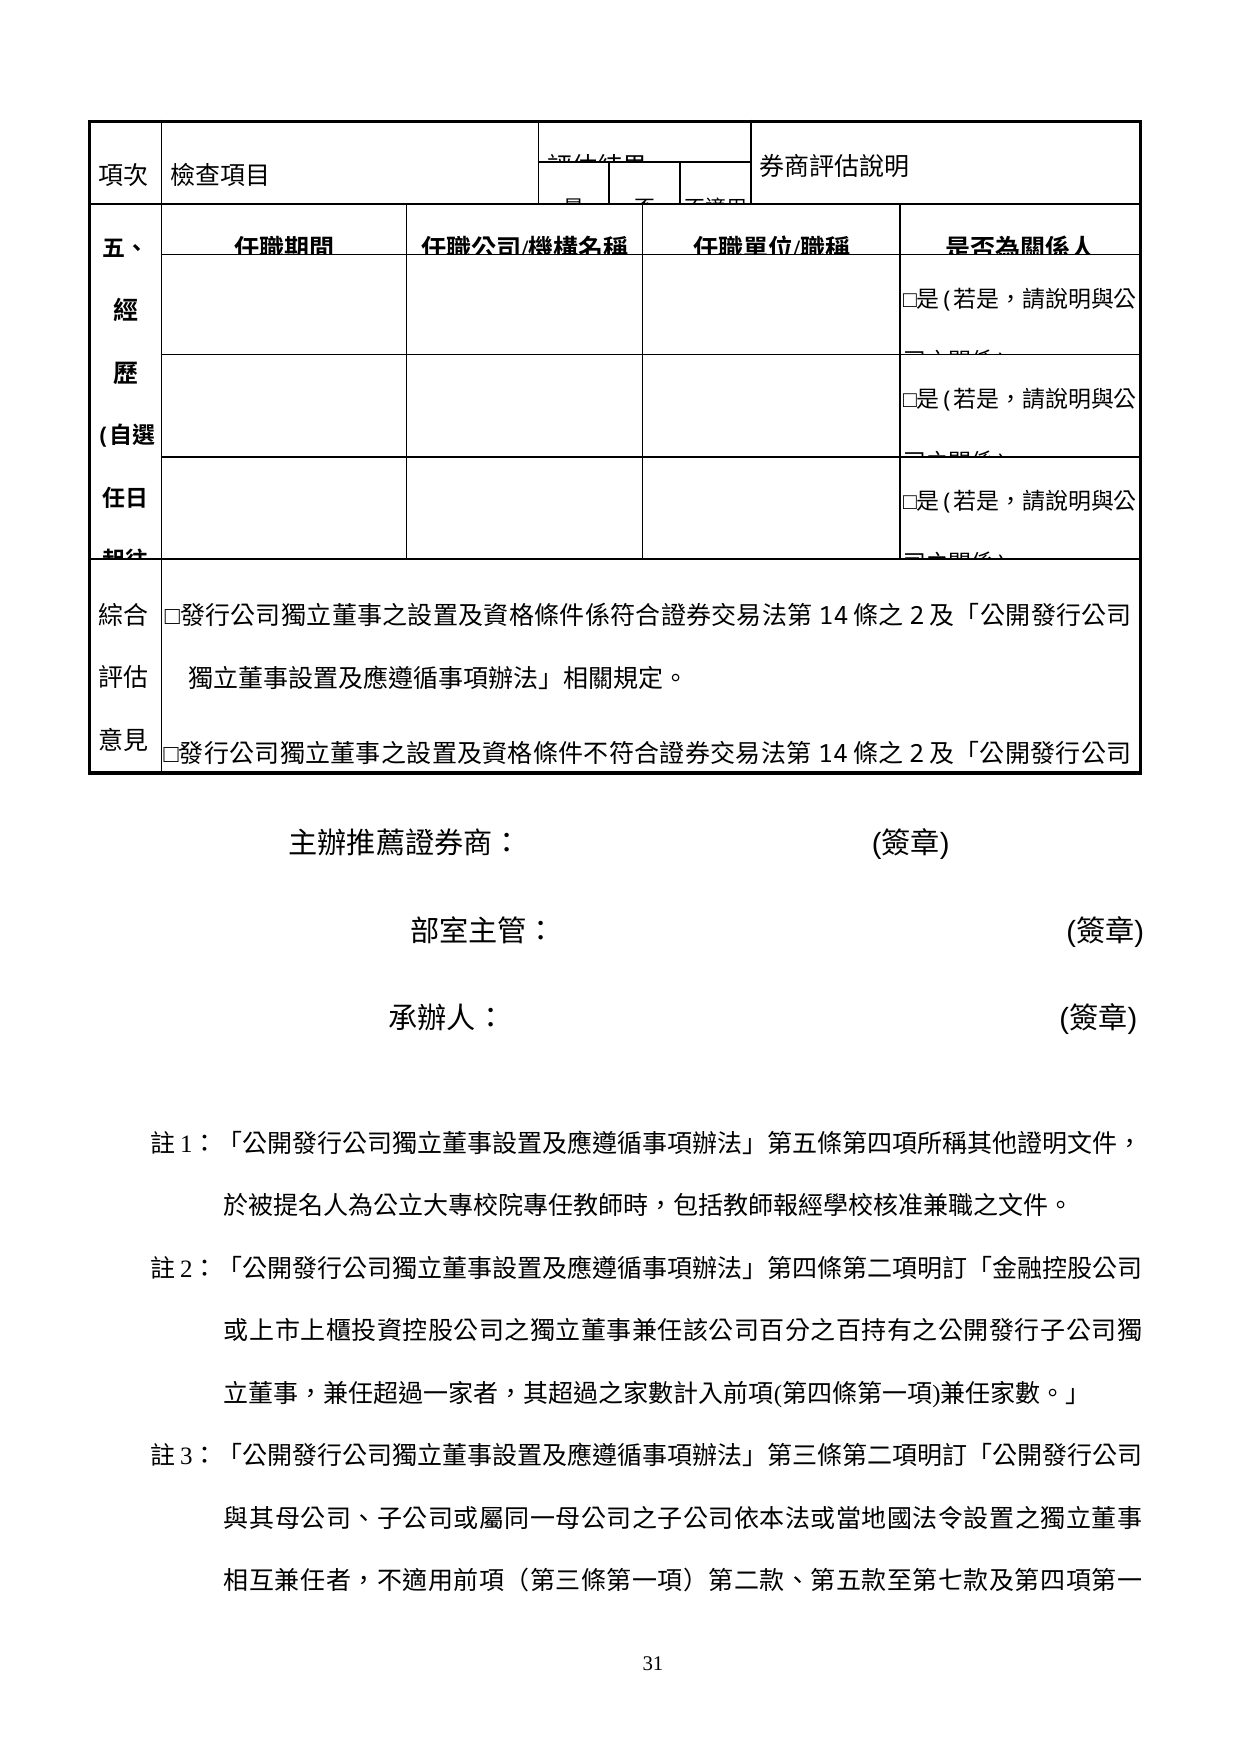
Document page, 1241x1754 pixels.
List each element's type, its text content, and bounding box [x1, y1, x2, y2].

text 主辦推薦證券商： (簽章) [150, 799, 1144, 862]
table_cell □發行公司獨立董事之設置及資格條件係符合證券交易法第14條之2及「公開發行公司獨立董事設置及應遵循事項辦法」相關規定。 □發行公司獨立董事之設置及資格條件不符合證券交易法第14條之2及「公開發行公司獨立董事設置及應遵循事項辦法」。 不符合規定，原因如下： [162, 560, 1139, 771]
table_cell □是(若是，請說明與公司之關係) □否 [901, 355, 1139, 456]
table_cell [643, 255, 899, 354]
table_cell 任職期間 [162, 205, 406, 254]
table_cell 是 [539, 163, 608, 203]
table_cell [162, 355, 406, 456]
table_cell 五、 經 歷 (自選任日起往前回溯兩年) [91, 205, 161, 558]
table_header 券商評估說明 (至少應填製下列預設文字格式內容) [752, 123, 1139, 203]
text 註3：「公開發行公司獨立董事設置及應遵循事項辦法」第三條第二項明訂「公開發行公司與其母公司、子公司或屬同一母公司之子公司依本法或當地國法令設置之獨立董事相互兼任者，不適用前項（第三條第一項）第二款、第五款至第七款及第四項第一 [150, 1412, 1144, 1599]
text 部室主管： (簽章) [150, 887, 1144, 949]
table_cell 任職單位/職稱 [643, 205, 899, 254]
table_cell [162, 458, 406, 558]
table_cell [407, 458, 642, 558]
table_header 評估結果 [539, 123, 750, 161]
text 承辦人： (簽章) [150, 974, 1144, 1037]
text 註1：「公開發行公司獨立董事設置及應遵循事項辦法」第五條第四項所稱其他證明文件，於被提名人為公立大專校院專任教師時，包括教師報經學校核准兼職之文件。 [150, 1099, 1144, 1224]
table_cell [643, 355, 899, 456]
table_cell [407, 255, 642, 354]
table_cell 是否為關係人 [901, 205, 1139, 254]
table_cell 任職公司/機構名稱 [407, 205, 642, 254]
text 註2：「公開發行公司獨立董事設置及應遵循事項辦法」第四條第二項明訂「金融控股公司或上市上櫃投資控股公司之獨立董事兼任該公司百分之百持有之公開發行子公司獨立董事，兼任超過一家者，其超過之家數計入前項(第四條第一項)兼任家數。」 [150, 1224, 1144, 1412]
table_cell □是(若是，請說明與公司之關係) □否 [901, 458, 1139, 558]
table_cell [643, 458, 899, 558]
table_cell [407, 355, 642, 456]
table_cell [162, 255, 406, 354]
table_cell □是(若是，請說明與公司之關係) □否 [901, 255, 1139, 354]
table_cell 不適用 [681, 163, 750, 203]
table_header 檢查項目 [162, 123, 538, 203]
table_header 項次 [91, 123, 161, 203]
table_cell 綜合評估意見 [91, 560, 161, 771]
table_cell 否 [610, 163, 679, 203]
